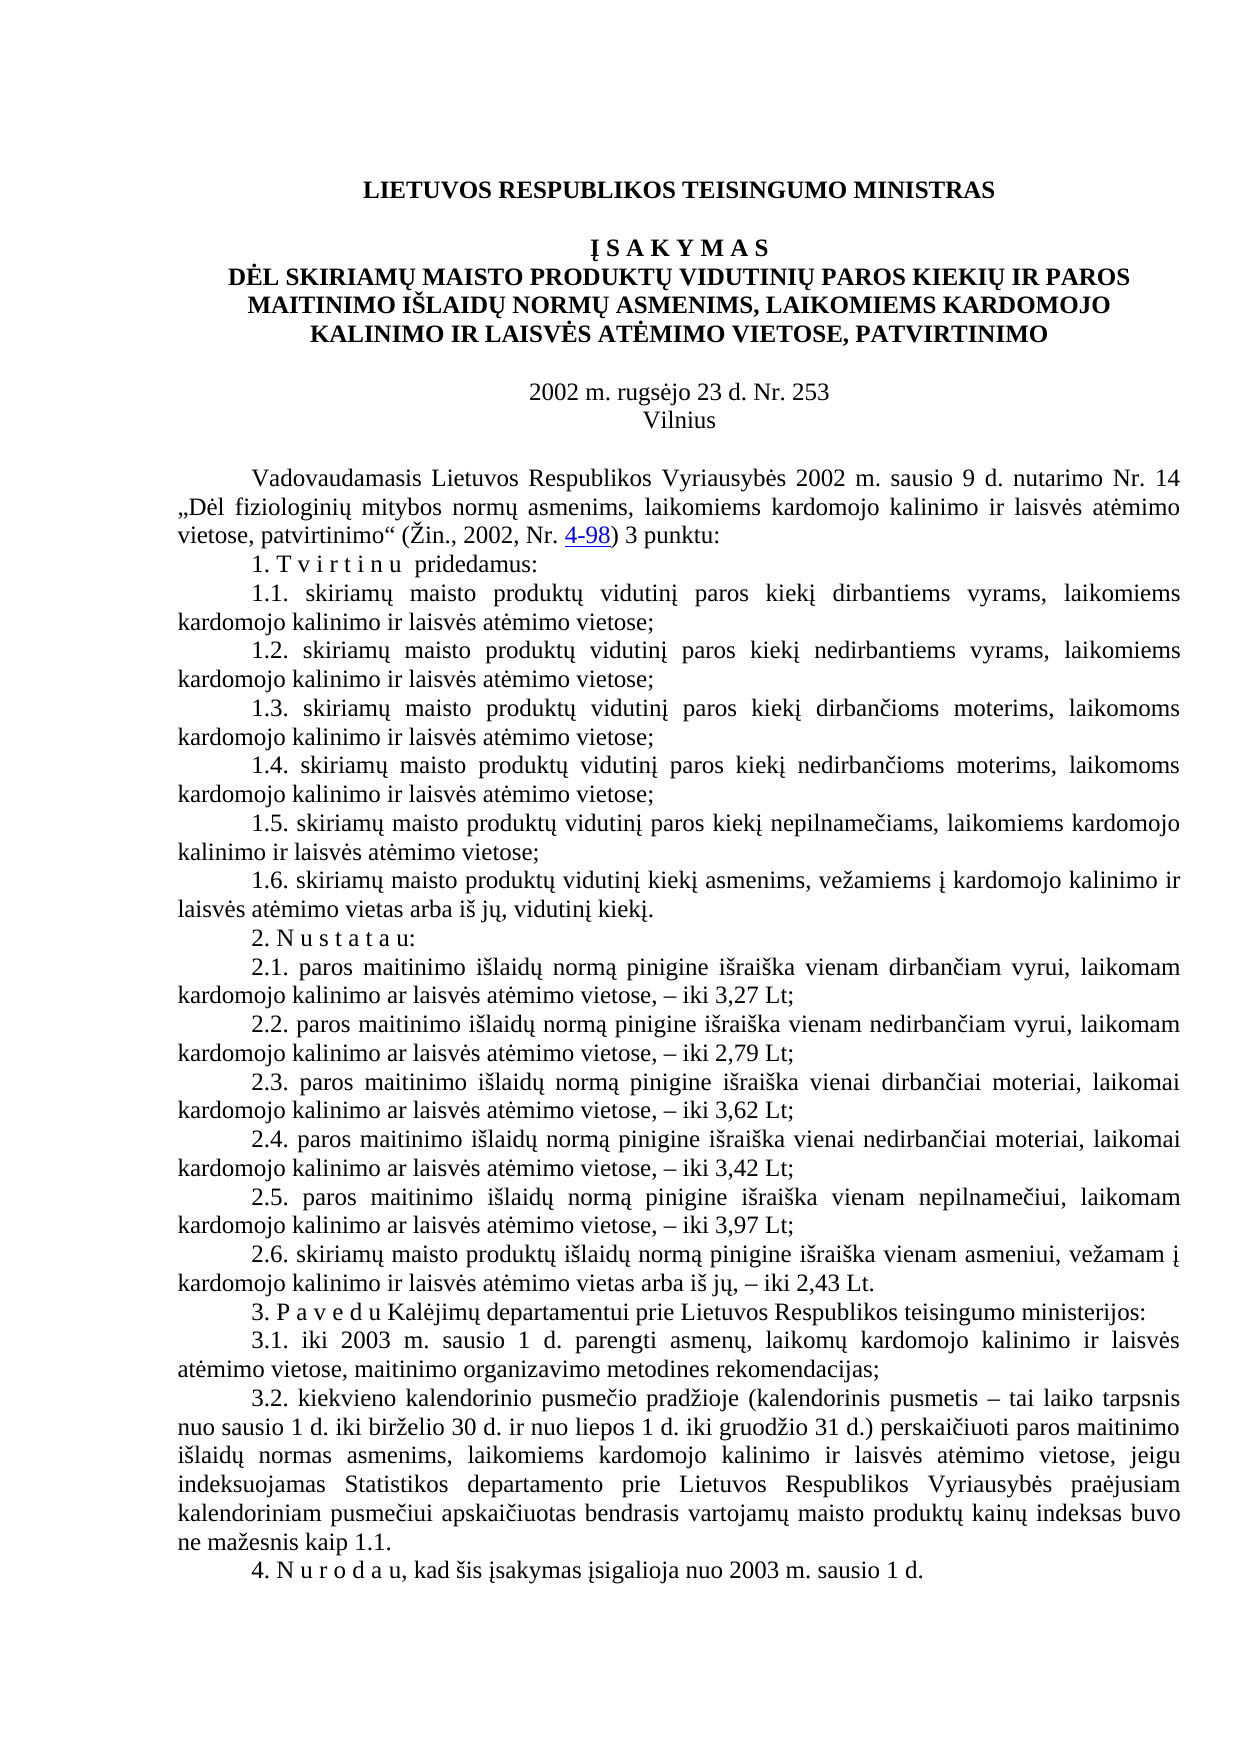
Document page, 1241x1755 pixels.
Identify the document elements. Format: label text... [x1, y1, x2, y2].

text Į S A K Y M A S [177, 233, 1181, 262]
text 2.1. paros maitinimo išlaidų normą pinigine išraiška vienam dirbančiam vyrui, laikomam kardomojo kalinimo ar laisvės atėmimo vietose, – iki 3,27 Lt; [177, 952, 1181, 1009]
text DĖL SKIRIAMŲ MAISTO PRODUKTŲ VIDUTINIŲ PAROS KIEKIŲ IR PAROS MAITINIMO IŠLAIDŲ NORMŲ ASMENIMS, LAIKOMIEMS KARDOMOJO KALINIMO IR LAISVĖS ATĖMIMO VIETOSE, PATVIRTINIMO [177, 262, 1181, 348]
text 2.2. paros maitinimo išlaidų normą pinigine išraiška vienam nedirbančiam vyrui, laikomam kardomojo kalinimo ar laisvės atėmimo vietose, – iki 2,79 Lt; [177, 1009, 1181, 1067]
text 3.1. iki 2003 m. sausio 1 d. parengti asmenų, laikomų kardomojo kalinimo ir laisvės atėmimo vietose, maitinimo organizavimo metodines rekomendacijas; [177, 1326, 1181, 1383]
text 1.5. skiriamų maisto produktų vidutinį paros kiekį nepilnamečiams, laikomiems kardomojo kalinimo ir laisvės atėmimo vietose; [177, 808, 1181, 866]
text 2. Nustatau: [177, 923, 1181, 952]
text 2.5. paros maitinimo išlaidų normą pinigine išraiška vienam nepilnamečiui, laikomam kardomojo kalinimo ar laisvės atėmimo vietose, – iki 3,97 Lt; [177, 1182, 1181, 1239]
text 1.4. skiriamų maisto produktų vidutinį paros kiekį nedirbančioms moterims, laikomoms kardomojo kalinimo ir laisvės atėmimo vietose; [177, 751, 1181, 808]
text 1.2. skiriamų maisto produktų vidutinį paros kiekį nedirbantiems vyrams, laikomiems kardomojo kalinimo ir laisvės atėmimo vietose; [177, 636, 1181, 693]
text 2002 m. rugsėjo 23 d. Nr. 253 [177, 377, 1181, 406]
text 2.3. paros maitinimo išlaidų normą pinigine išraiška vienai dirbančiai moteriai, laikomai kardomojo kalinimo ar laisvės atėmimo vietose, – iki 3,62 Lt; [177, 1067, 1181, 1124]
text 3.2. kiekvieno kalendorinio pusmečio pradžioje (kalendorinis pusmetis – tai laiko tarpsnis nuo sausio 1 d. iki birželio 30 d. ir nuo liepos 1 d. iki gruodžio 31 d.) perskaičiuoti paros maitinimo išlaidų normas asmenims, laikomiems kardomojo kalinimo ir laisvės atėmimo vietose, jeigu indeksuojamas Statistikos departamento prie Lietuvos Respublikos Vyriausybės praėjusiam kalendoriniam pusmečiui apskaičiuotas bendrasis vartojamų maisto produktų kainų indeksas buvo ne mažesnis kaip 1.1. [177, 1383, 1181, 1556]
text LIETUVOS RESPUBLIKOS TEISINGUMO MINISTRAS [177, 176, 1181, 204]
text 2.4. paros maitinimo išlaidų normą pinigine išraiška vienai nedirbančiai moteriai, laikomai kardomojo kalinimo ar laisvės atėmimo vietose, – iki 3,42 Lt; [177, 1124, 1181, 1182]
text 3. P a v e d u Kalėjimų departamentui prie Lietuvos Respublikos teisingumo ministerijos: [177, 1297, 1181, 1326]
text 1. Tvirtinu pridedamus: [177, 549, 1181, 578]
text 1.1. skiriamų maisto produktų vidutinį paros kiekį dirbantiems vyrams, laikomiems kardomojo kalinimo ir laisvės atėmimo vietose; [177, 578, 1181, 636]
text 2.6. skiriamų maisto produktų išlaidų normą pinigine išraiška vienam asmeniui, vežamam į kardomojo kalinimo ir laisvės atėmimo vietas arba iš jų, – iki 2,43 Lt. [177, 1239, 1181, 1297]
text 1.6. skiriamų maisto produktų vidutinį kiekį asmenims, vežamiems į kardomojo kalinimo ir laisvės atėmimo vietas arba iš jų, vidutinį kiekį. [177, 866, 1181, 923]
text 4. Nurodau, kad šis įsakymas įsigalioja nuo 2003 m. sausio 1 d. [177, 1556, 1181, 1584]
text 1.3. skiriamų maisto produktų vidutinį paros kiekį dirbančioms moterims, laikomoms kardomojo kalinimo ir laisvės atėmimo vietose; [177, 693, 1181, 751]
text Vadovaudamasis Lietuvos Respublikos Vyriausybės 2002 m. sausio 9 d. nutarimo Nr. 14 „Dėl fiziologinių mitybos normų asmenims, laikomiems kardomojo kalinimo ir laisvės atėmimo vietose, patvirtinimo“ (Žin., 2002, Nr. 4-98) 3 punktu: [177, 463, 1181, 549]
text Vilnius [177, 406, 1181, 434]
